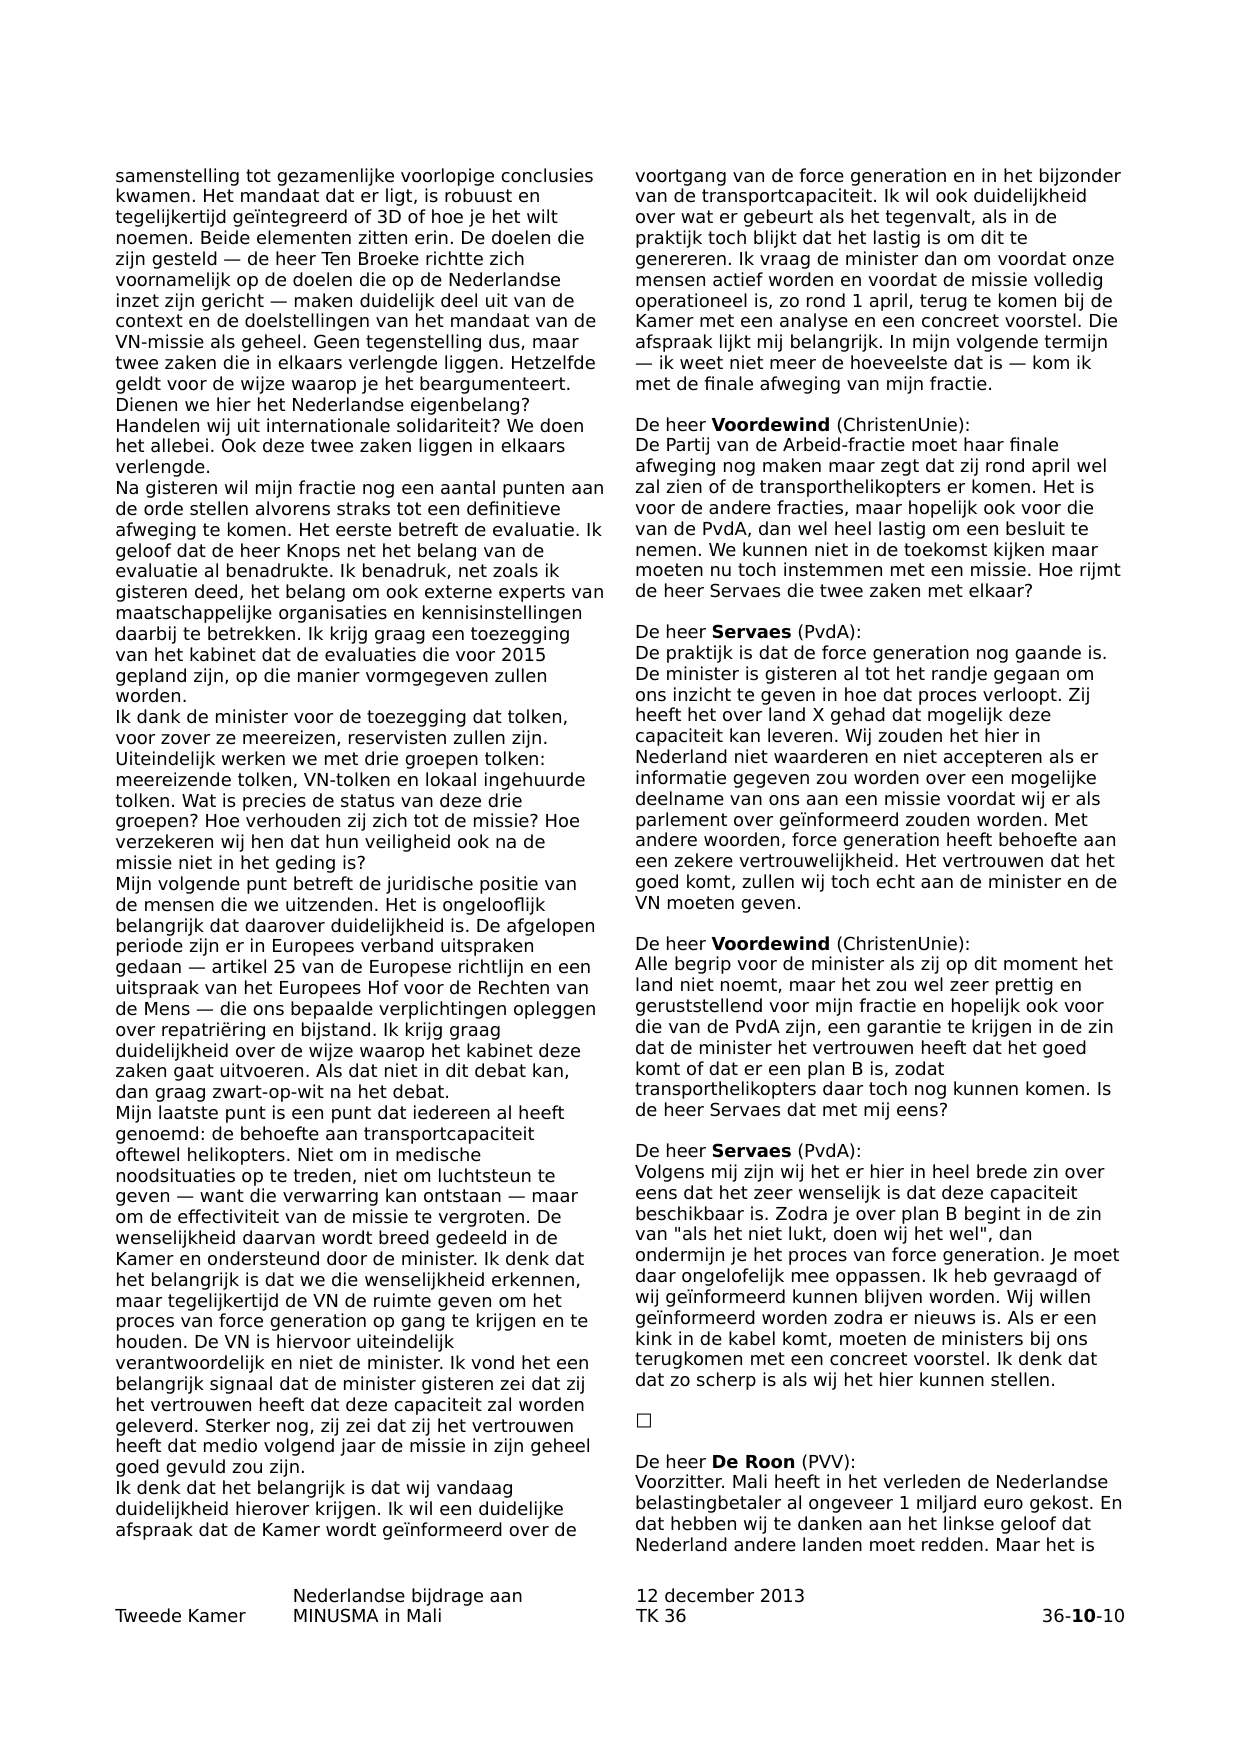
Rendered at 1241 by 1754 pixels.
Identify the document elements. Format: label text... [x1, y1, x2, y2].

text De heer Voordewind (ChristenUnie): [635, 414, 1125, 435]
text De Partij van de Arbeid-fractie moet haar finale afweging nog maken maar zegt dat zij rond april wel zal zien of de transporthelikopters er komen. Het is voor de andere fracties, maar hopelijk ook voor die van de PvdA, dan wel heel lastig om een besluit te nemen. We kunnen niet in de toekomst kijken maar moeten nu toch instemmen met een missie. Hoe rijmt de heer Servaes die twee zaken met elkaar? [635, 435, 1125, 602]
text Alle begrip voor de minister als zij op dit moment het land niet noemt, maar het zou wel zeer prettig en geruststellend voor mijn fractie en hopelijk ook voor die van de PvdA zijn, een garantie te krijgen in de zin dat de minister het vertrouwen heeft dat het goed komt of dat er een plan B is, zodat transporthelikopters daar toch nog kunnen komen. Is de heer Servaes dat met mij eens? [635, 954, 1125, 1121]
text De heer Servaes (PvdA): [635, 1141, 1125, 1162]
text voortgang van de force generation en in het bijzonder van de transportcapaciteit. Ik wil ook duidelijkheid over wat er gebeurt als het tegenvalt, als in de praktijk toch blijkt dat het lastig is om dit te genereren. Ik vraag de minister dan om voordat onze mensen actief worden en voordat de missie volledig operationeel is, zo rond 1 april, terug te komen bij de Kamer met een analyse en een concreet voorstel. Die afspraak lijkt mij belangrijk. In mijn volgende termijn — ik weet niet meer de hoeveelste dat is — kom ik met de finale afweging van mijn fractie. [635, 165, 1125, 394]
text Voorzitter. Mali heeft in het verleden de Nederlandse belastingbetaler al ongeveer 1 miljard euro gekost. En dat hebben wij te danken aan het linkse geloof dat Nederland andere landen moet redden. Maar het is [635, 1472, 1125, 1556]
text De heer Servaes (PvdA): [635, 622, 1125, 643]
text Volgens mij zijn wij het er hier in heel brede zin over eens dat het zeer wenselijk is dat deze capaciteit beschikbaar is. Zodra je over plan B begint in de zin van "als het niet lukt, doen wij het wel", dan ondermijn je het proces van force generation. Je moet daar ongelofelijk mee oppassen. Ik heb gevraagd of wij geïnformeerd kunnen blijven worden. Wij willen geïnformeerd worden zodra er nieuws is. Als er een kink in de kabel komt, moeten de ministers bij ons terugkomen met een concreet voorstel. Ik denk dat dat zo scherp is als wij het hier kunnen stellen. [635, 1162, 1125, 1391]
text De praktijk is dat de force generation nog gaande is. De minister is gisteren al tot het randje gegaan om ons inzicht te geven in hoe dat proces verloopt. Zij heeft het over land X gehad dat mogelijk deze capaciteit kan leveren. Wij zouden het hier in Nederland niet waarderen en niet accepteren als er informatie gegeven zou worden over een mogelijke deelname van ons aan een missie voordat wij er als parlement over geïnformeerd zouden worden. Met andere woorden, force generation heeft behoefte aan een zekere vertrouwelijkheid. Het vertrouwen dat het goed komt, zullen wij toch echt aan de minister en de VN moeten geven. [635, 643, 1125, 913]
text Ik denk dat het belangrijk is dat wij vandaag duidelijkheid hierover krijgen. Ik wil een duidelijke afspraak dat de Kamer wordt geïnformeerd over de [115, 1478, 605, 1540]
text ⬜ [635, 1411, 1125, 1431]
text Ik dank de minister voor de toezegging dat tolken, voor zover ze meereizen, reservisten zullen zijn. Uiteindelijk werken we met drie groepen tolken: meereizende tolken, VN-tolken en lokaal ingehuurde tolken. Wat is precies de status van deze drie groepen? Hoe verhouden zij zich tot de missie? Hoe verzekeren wij hen dat hun veiligheid ook na de missie niet in het geding is? [115, 707, 605, 874]
text De heer Voordewind (ChristenUnie): [635, 933, 1125, 954]
text De heer De Roon (PVV): [635, 1451, 1125, 1472]
text Mijn laatste punt is een punt dat iedereen al heeft genoemd: de behoefte aan transportcapaciteit oftewel helikopters. Niet om in medische noodsituaties op te treden, niet om luchtsteun te geven — want die verwarring kan ontstaan — maar om de effectiviteit van de missie te vergroten. De wenselijkheid daarvan wordt breed gedeeld in de Kamer en ondersteund door de minister. Ik denk dat het belangrijk is dat we die wenselijkheid erkennen, maar tegelijkertijd de VN de ruimte geven om het proces van force generation op gang te krijgen en te houden. De VN is hiervoor uiteindelijk verantwoordelijk en niet de minister. Ik vond het een belangrijk signaal dat de minister gisteren zei dat zij het vertrouwen heeft dat deze capaciteit zal worden geleverd. Sterker nog, zij zei dat zij het vertrouwen heeft dat medio volgend jaar de missie in zijn geheel goed gevuld zou zijn. [115, 1103, 605, 1478]
text Mijn volgende punt betreft de juridische positie van de mensen die we uitzenden. Het is ongelooflijk belangrijk dat daarover duidelijkheid is. De afgelopen periode zijn er in Europees verband uitspraken gedaan — artikel 25 van de Europese richtlijn en een uitspraak van het Europees Hof voor de Rechten van de Mens — die ons bepaalde verplichtingen opleggen over repatriëring en bijstand. Ik krijg graag duidelijkheid over de wijze waarop het kabinet deze zaken gaat uitvoeren. Als dat niet in dit debat kan, dan graag zwart-op-wit na het debat. [115, 874, 605, 1103]
text samenstelling tot gezamenlijke voorlopige conclusies kwamen. Het mandaat dat er ligt, is robuust en tegelijkertijd geïntegreerd of 3D of hoe je het wilt noemen. Beide elementen zitten erin. De doelen die zijn gesteld — de heer Ten Broeke richtte zich voornamelijk op de doelen die op de Nederlandse inzet zijn gericht — maken duidelijk deel uit van de context en de doelstellingen van het mandaat van de VN-missie als geheel. Geen tegenstelling dus, maar twee zaken die in elkaars verlengde liggen. Hetzelfde geldt voor de wijze waarop je het beargumenteert. Dienen we hier het Nederlandse eigenbelang? Handelen wij uit internationale solidariteit? We doen het allebei. Ook deze twee zaken liggen in elkaars verlengde. [115, 165, 605, 478]
text Na gisteren wil mijn fractie nog een aantal punten aan de orde stellen alvorens straks tot een definitieve afweging te komen. Het eerste betreft de evaluatie. Ik geloof dat de heer Knops net het belang van de evaluatie al benadrukte. Ik benadruk, net zoals ik gisteren deed, het belang om ook externe experts van maatschappelijke organisaties en kennisinstellingen daarbij te betrekken. Ik krijg graag een toezegging van het kabinet dat de evaluaties die voor 2015 gepland zijn, op die manier vormgegeven zullen worden. [115, 478, 605, 707]
